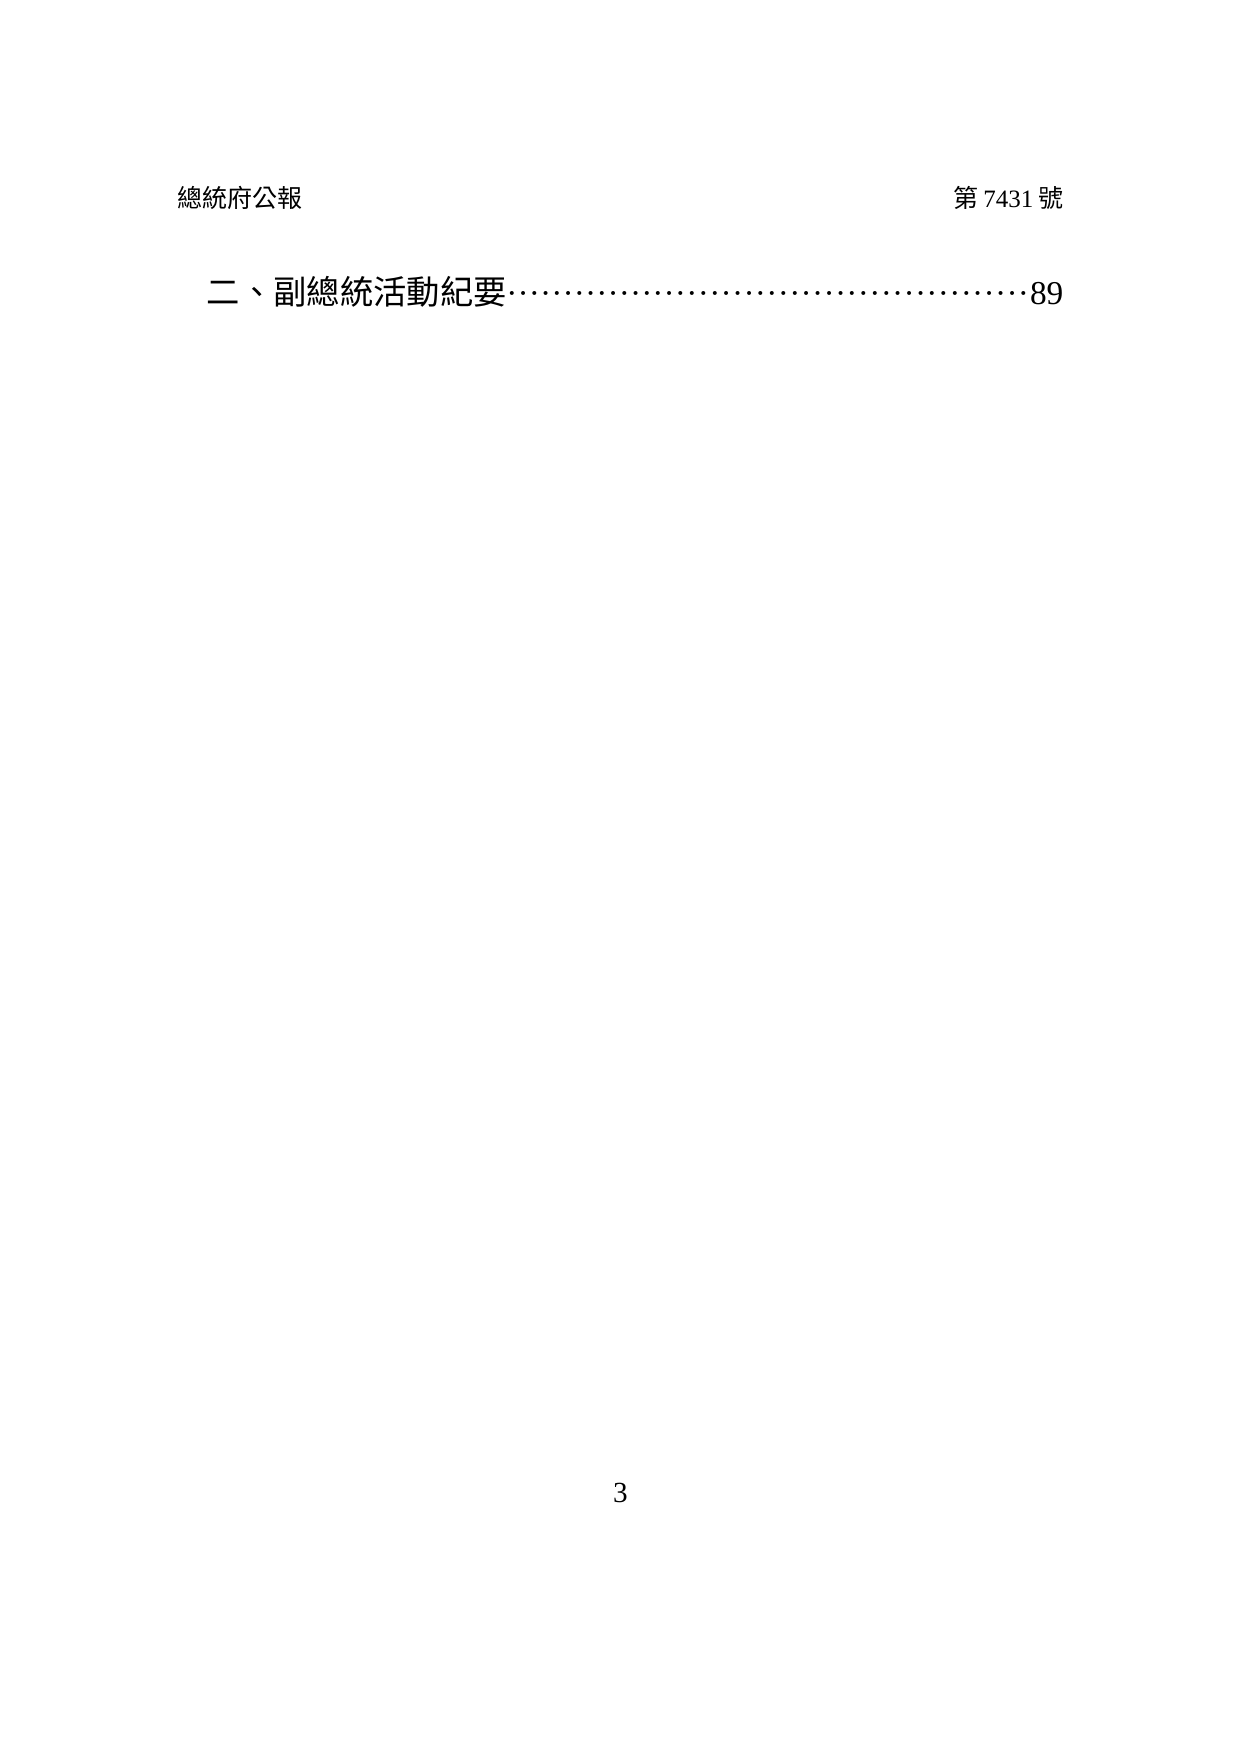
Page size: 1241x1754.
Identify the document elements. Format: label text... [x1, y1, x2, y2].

text 二、副總統活動紀要 89 [206, 266, 1063, 314]
